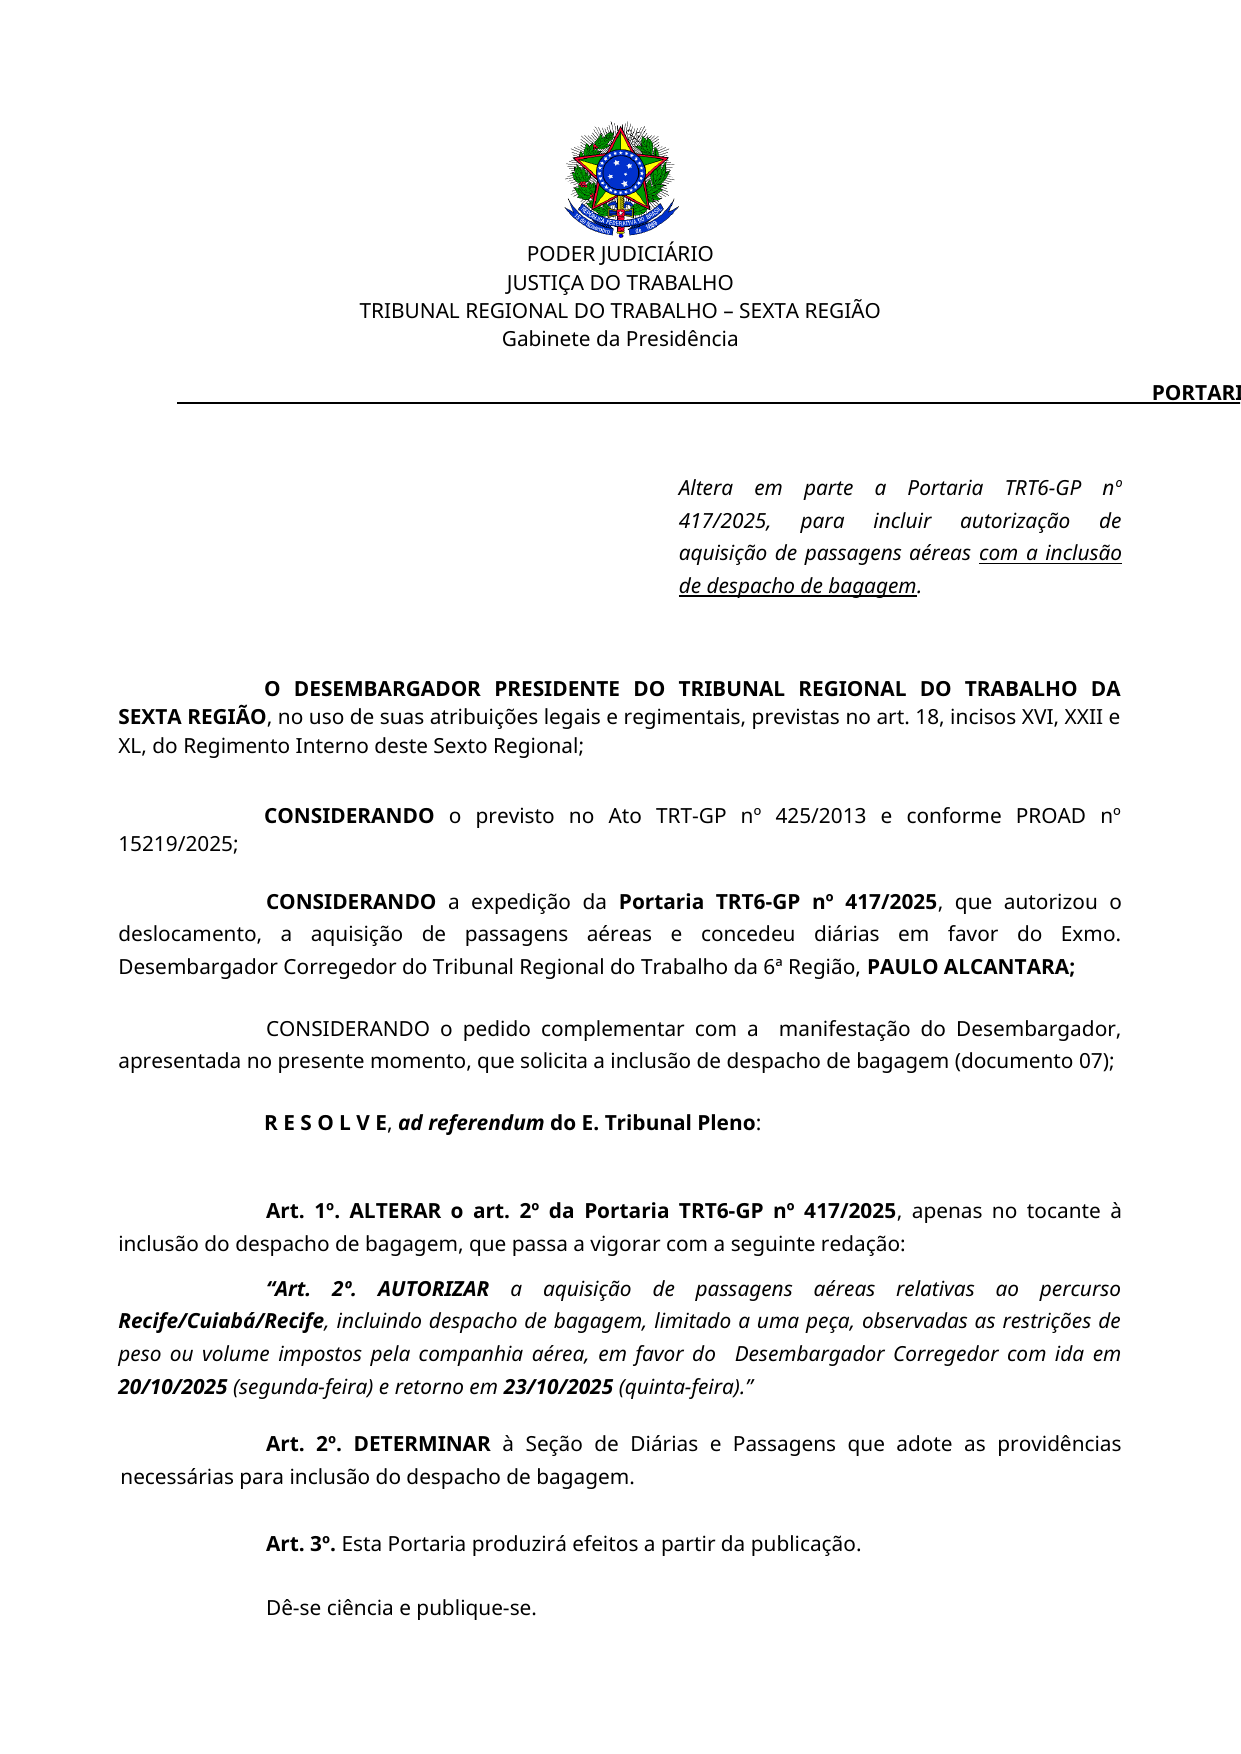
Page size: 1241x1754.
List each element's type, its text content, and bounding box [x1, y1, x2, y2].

picture [558, 118, 682, 240]
text Gabinete da Presidência [118, 324, 1122, 353]
text R E S O L V E, ad referendum do E. Tribunal Pleno: [118, 1108, 1121, 1137]
text Art. 3º. Esta Portaria produzirá efeitos a partir da publicação. [118, 1529, 1122, 1558]
text TRIBUNAL REGIONAL DO TRABALHO – SEXTA REGIÃO [118, 296, 1122, 324]
text Dê-se ciência e publique-se. [118, 1593, 1122, 1622]
text CONSIDERANDO o pedido complementar com a manifestação do Desembargador, apresentada no presente momento, que solicita a inclusão de despacho de bagagem (documento 07); [118, 1014, 1122, 1075]
text CONSIDERANDO o previsto no Ato TRT-GP nº 425/2013 e conforme PROAD nº 15219/2025; [118, 801, 1121, 858]
text CONSIDERANDO a expedição da Portaria TRT6-GP nº 417/2025, que autorizou o deslocamento, a aquisição de passagens aéreas e concedeu diárias em favor do Exmo. Desembargador Corregedor do Tribunal Regional do Trabalho da 6ª Região, PAULO ALCANTARA; [118, 887, 1122, 980]
text Art. 1º. ALTERAR o art. 2º da Portaria TRT6-GP nº 417/2025, apenas no tocante à inclusão do despacho de bagagem, que passa a vigorar com a seguinte redação: [118, 1196, 1122, 1257]
text PODER JUDICIÁRIO [118, 239, 1122, 268]
text Altera em parte a Portaria TRT6-GP nº 417/2025, para incluir autorização de aquisição de passagens aéreas com a inclusão de despacho de bagagem. [678, 473, 1122, 599]
text Art. 2º. DETERMINAR à Seção de Diárias e Passagens que adote as providências necessárias para inclusão do despacho de bagagem. [120, 1429, 1122, 1491]
text O DESEMBARGADOR PRESIDENTE DO TRIBUNAL REGIONAL DO TRABALHO DA SEXTA REGIÃO, no uso de suas atribuições legais e regimentais, previstas no art. 18, incisos XVI, XXII e XL, do Regimento Interno deste Sexto Regional; [118, 674, 1121, 759]
subtitle PORTARIA TRT6–GP nº 475/2025 [177, 378, 1122, 402]
text “Art. 2º. AUTORIZAR a aquisição de passagens aéreas relativas ao percurso Recife/Cuiabá/Recife, incluindo despacho de bagagem, limitado a uma peça, observadas as restrições de peso ou volume impostos pela companhia aérea, em favor do Desembargador Corregedor com ida em 20/10/2025 (segunda-feira) e retorno em 23/10/2025 (quinta-feira).” [118, 1274, 1122, 1400]
text JUSTIÇA DO TRABALHO [118, 268, 1122, 296]
